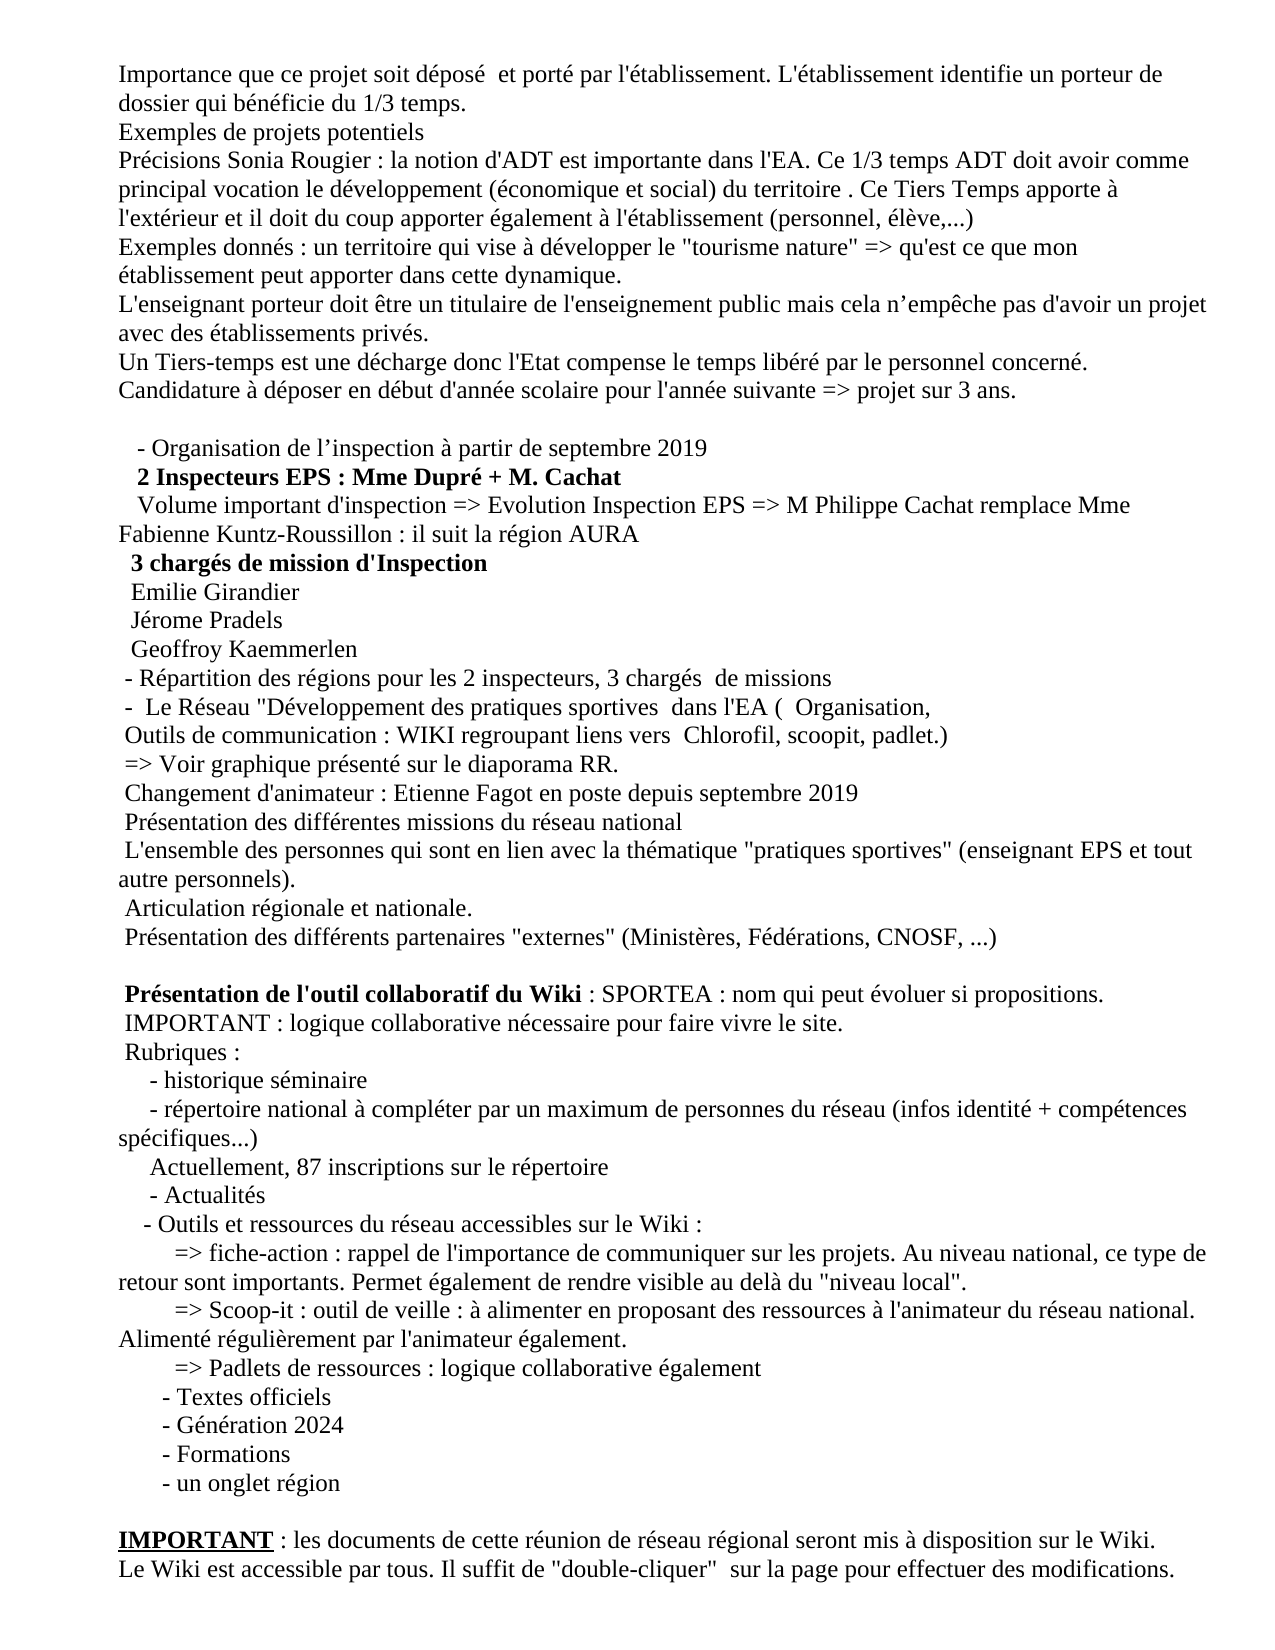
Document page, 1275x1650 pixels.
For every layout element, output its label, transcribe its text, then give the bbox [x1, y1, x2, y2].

text Importance que ce projet soit déposé et porté par l'établissement. L'établissement identifie un porteur de dossier qui bénéficie du 1/3 temps. Exemples de projets potentiels Précisions Sonia Rougier : la notion d'ADT est importante dans l'EA. Ce 1/3 temps ADT doit avoir comme principal vocation le développement (économique et social) du territoire . Ce Tiers Temps apporte à l'extérieur et il doit du coup apporter également à l'établissement (personnel, élève,...) Exemples donnés : un territoire qui vise à développer le "tourisme nature" => qu'est ce que mon établissement peut apporter dans cette dynamique. L'enseignant porteur doit être un titulaire de l'enseignement public mais cela n’empêche pas d'avoir un projet avec des établissements privés. Un Tiers-temps est une décharge donc l'Etat compense le temps libéré par le personnel concerné. Candidature à déposer en début d'année scolaire pour l'année suivante => projet sur 3 ans. - Organisation de l’inspection à partir de septembre 2019 2 Inspecteurs EPS : Mme Dupré + M. Cachat Volume important d'inspection => Evolution Inspection EPS => M Philippe Cachat remplace Mme Fabienne Kuntz-Roussillon : il suit la région AURA 3 chargés de mission d'Inspection Emilie Girandier Jérome Pradels Geoffroy Kaemmerlen - Répartition des régions pour les 2 inspecteurs, 3 chargés de missions - Le Réseau "Développement des pratiques sportives dans l'EA ( Organisation, Outils de communication : WIKI regroupant liens vers Chlorofil, scoopit, padlet.) => Voir graphique présenté sur le diaporama RR. Changement d'animateur : Etienne Fagot en poste depuis septembre 2019 Présentation des différentes missions du réseau national L'ensemble des personnes qui sont en lien avec la thématique "pratiques sportives" (enseignant EPS et tout autre personnels). Articulation régionale et nationale. Présentation des différents partenaires "externes" (Ministères, Fédérations, CNOSF, ...) Présentation de l'outil collaboratif du Wiki : SPORTEA : nom qui peut évoluer si propositions. IMPORTANT : logique collaborative nécessaire pour faire vivre le site. Rubriques : - historique séminaire - répertoire national à compléter par un maximum de personnes du réseau (infos identité + compétences spécifiques...) Actuellement, 87 inscriptions sur le répertoire - Actualités - Outils et ressources du réseau accessibles sur le Wiki : => fiche-action : rappel de l'importance de communiquer sur les projets. Au niveau national, ce type de retour sont importants. Permet également de rendre visible au delà du "niveau local". => Scoop-it : outil de veille : à alimenter en proposant des ressources à l'animateur du réseau national. Alimenté régulièrement par l'animateur également. => Padlets de ressources : logique collaborative également - Textes officiels - Génération 2024 - Formations - un onglet région IMPORTANT : les documents de cette réunion de réseau régional seront mis à disposition sur le Wiki. Le Wiki est accessible par tous. Il suffit de "double-cliquer" sur la page pour effectuer des modifications. [118, 59, 1216, 1583]
